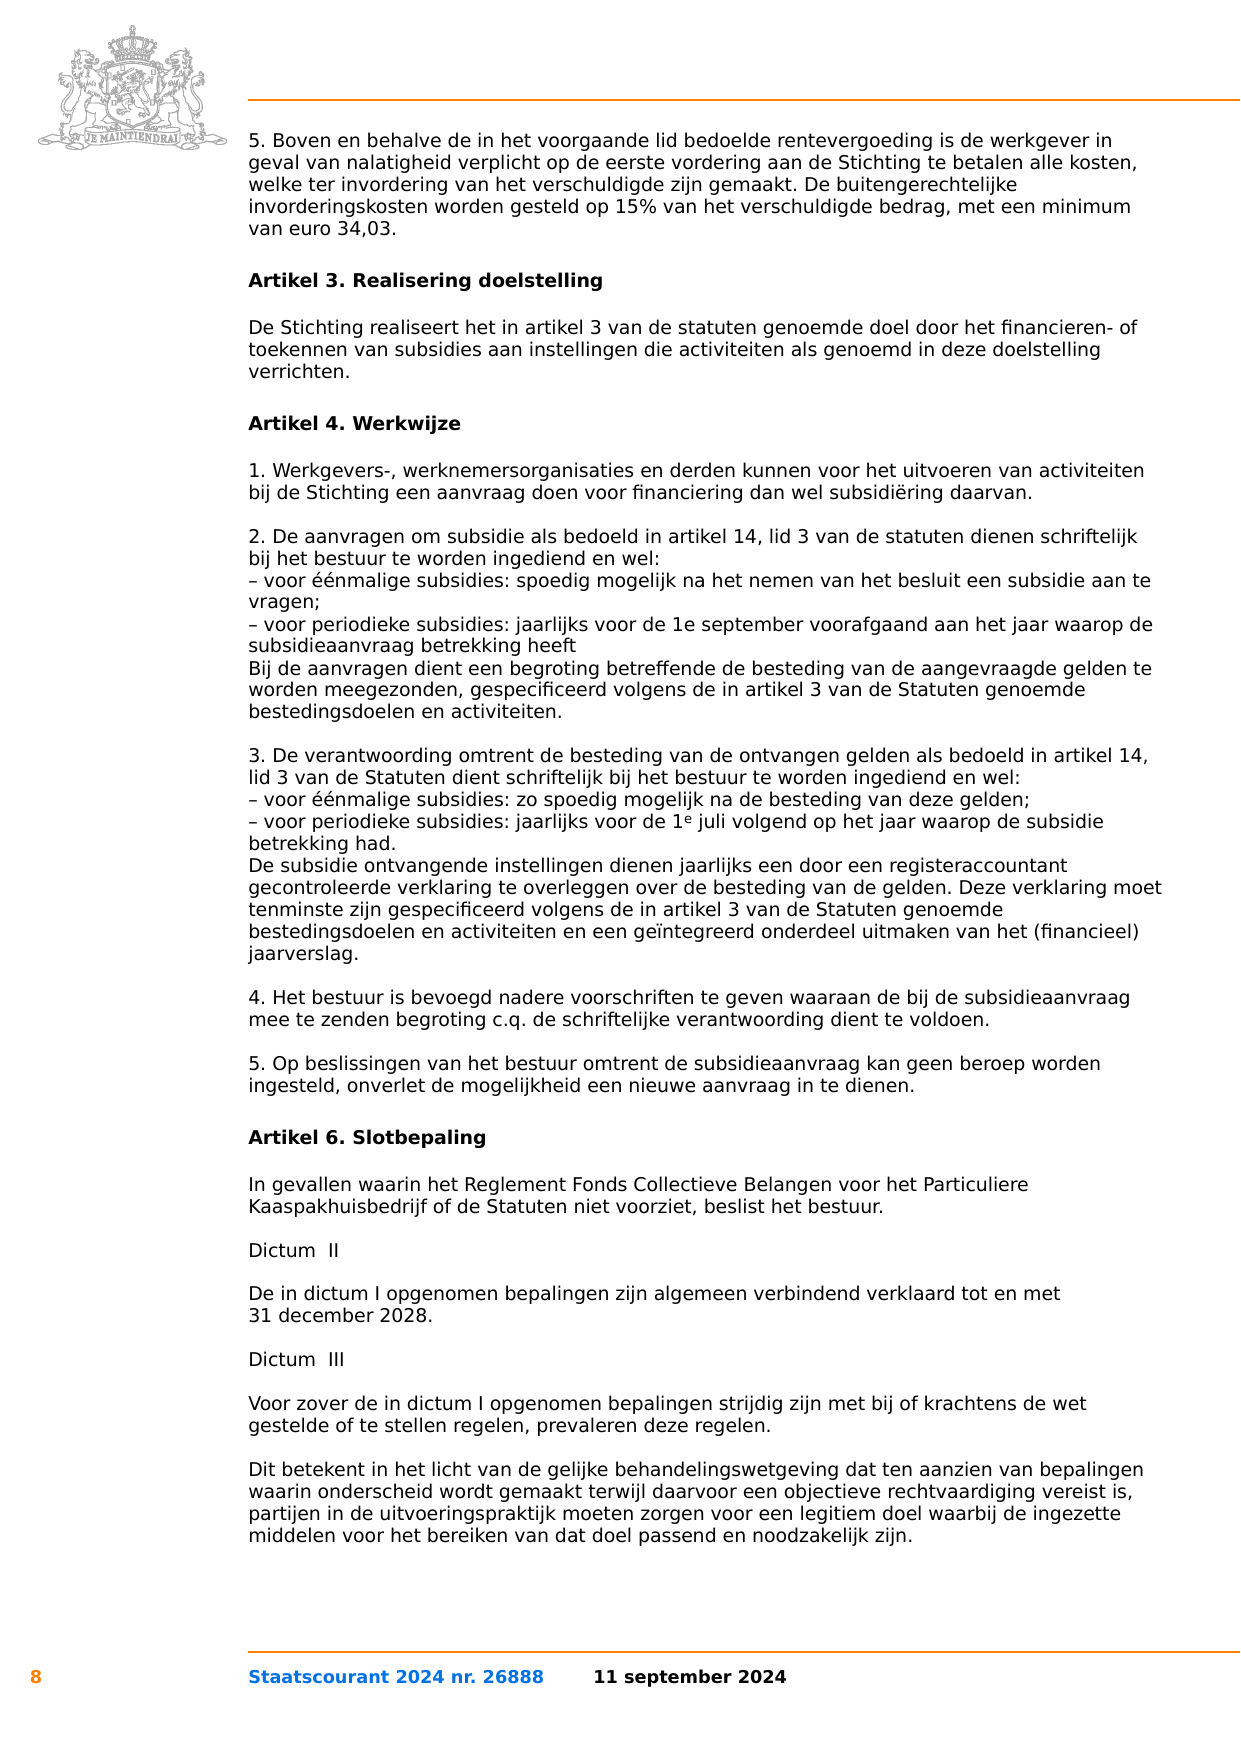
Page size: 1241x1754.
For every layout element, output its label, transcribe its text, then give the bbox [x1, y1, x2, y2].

text Dictum II [248, 1239, 1163, 1261]
text Dit betekent in het licht van de gelijke behandelingswetgeving dat ten aanzien van bepalingen waarin onderscheid wordt gemaakt terwijl daarvoor een objectieve rechtvaardiging vereist is, partijen in de uitvoeringspraktijk moeten zorgen voor een legitiem doel waarbij de ingezette middelen voor het bereiken van dat doel passend en noodzakelijk zijn. [248, 1459, 1163, 1547]
text – voor periodieke subsidies: jaarlijks voor de 1e september voorafgaand aan het jaar waarop de subsidieaanvraag betrekking heeft [248, 613, 1163, 657]
subtitle Artikel 6. Slotbepaling [248, 1127, 1163, 1149]
text 5. Op beslissingen van het bestuur omtrent de subsidieaanvraag kan geen beroep worden ingesteld, onverlet de mogelijkheid een nieuwe aanvraag in te dienen. [248, 1053, 1163, 1097]
text In gevallen waarin het Reglement Fonds Collectieve Belangen voor het Particuliere Kaaspakhuisbedrijf of de Statuten niet voorziet, beslist het bestuur. [248, 1174, 1163, 1218]
picture [38, 25, 227, 150]
text De subsidie ontvangende instellingen dienen jaarlijks een door een registeraccountant gecontroleerde verklaring te overleggen over de besteding van de gelden. Deze verklaring moet tenminste zijn gespecificeerd volgens de in artikel 3 van de Statuten genoemde bestedingsdoelen en activiteiten en een geïntegreerd onderdeel uitmaken van het (financieel) jaarverslag. [248, 855, 1163, 965]
text 1. Werkgevers-, werknemersorganisaties en derden kunnen voor het uitvoeren van activiteiten bij de Stichting een aanvraag doen voor financiering dan wel subsidiëring daarvan. [248, 460, 1163, 504]
subtitle Artikel 3. Realisering doelstelling [248, 270, 1163, 292]
text 5. Boven en behalve de in het voorgaande lid bedoelde rentevergoeding is de werkgever in geval van nalatigheid verplicht op de eerste vordering aan de Stichting te betalen alle kosten, welke ter invordering van het verschuldigde zijn gemaakt. De buitengerechtelijke invorderingskosten worden gesteld op 15% van het verschuldigde bedrag, met een minimum van euro 34,03. [248, 130, 1163, 240]
text Dictum III [248, 1349, 1163, 1371]
text Voor zover de in dictum I opgenomen bepalingen strijdig zijn met bij of krachtens de wet gestelde of te stellen regelen, prevaleren deze regelen. [248, 1393, 1163, 1437]
text – voor éénmalige subsidies: spoedig mogelijk na het nemen van het besluit een subsidie aan te vragen; [248, 569, 1163, 613]
text 2. De aanvragen om subsidie als bedoeld in artikel 14, lid 3 van de statuten dienen schriftelijk bij het bestuur te worden ingediend en wel: [248, 526, 1163, 569]
text Bij de aanvragen dient een begroting betreffende de besteding van de aangevraagde gelden te worden meegezonden, gespecificeerd volgens de in artikel 3 van de Statuten genoemde bestedingsdoelen en activiteiten. [248, 657, 1163, 723]
subtitle Artikel 4. Werkwijze [248, 413, 1163, 435]
text – voor éénmalige subsidies: zo spoedig mogelijk na de besteding van deze gelden; [248, 789, 1163, 811]
text – voor periodieke subsidies: jaarlijks voor de 1e juli volgend op het jaar waarop de subsidie betrekking had. [248, 811, 1163, 855]
text 4. Het bestuur is bevoegd nadere voorschriften te geven waaraan de bij de subsidieaanvraag mee te zenden begroting c.q. de schriftelijke verantwoording dient te voldoen. [248, 987, 1163, 1031]
text 3. De verantwoording omtrent de besteding van de ontvangen gelden als bedoeld in artikel 14, lid 3 van de Statuten dient schriftelijk bij het bestuur te worden ingediend en wel: [248, 745, 1163, 789]
text De in dictum I opgenomen bepalingen zijn algemeen verbindend verklaard tot en met 31 december 2028. [248, 1283, 1163, 1327]
text De Stichting realiseert het in artikel 3 van de statuten genoemde doel door het financieren- of toekennen van subsidies aan instellingen die activiteiten als genoemd in deze doelstelling verrichten. [248, 317, 1163, 383]
